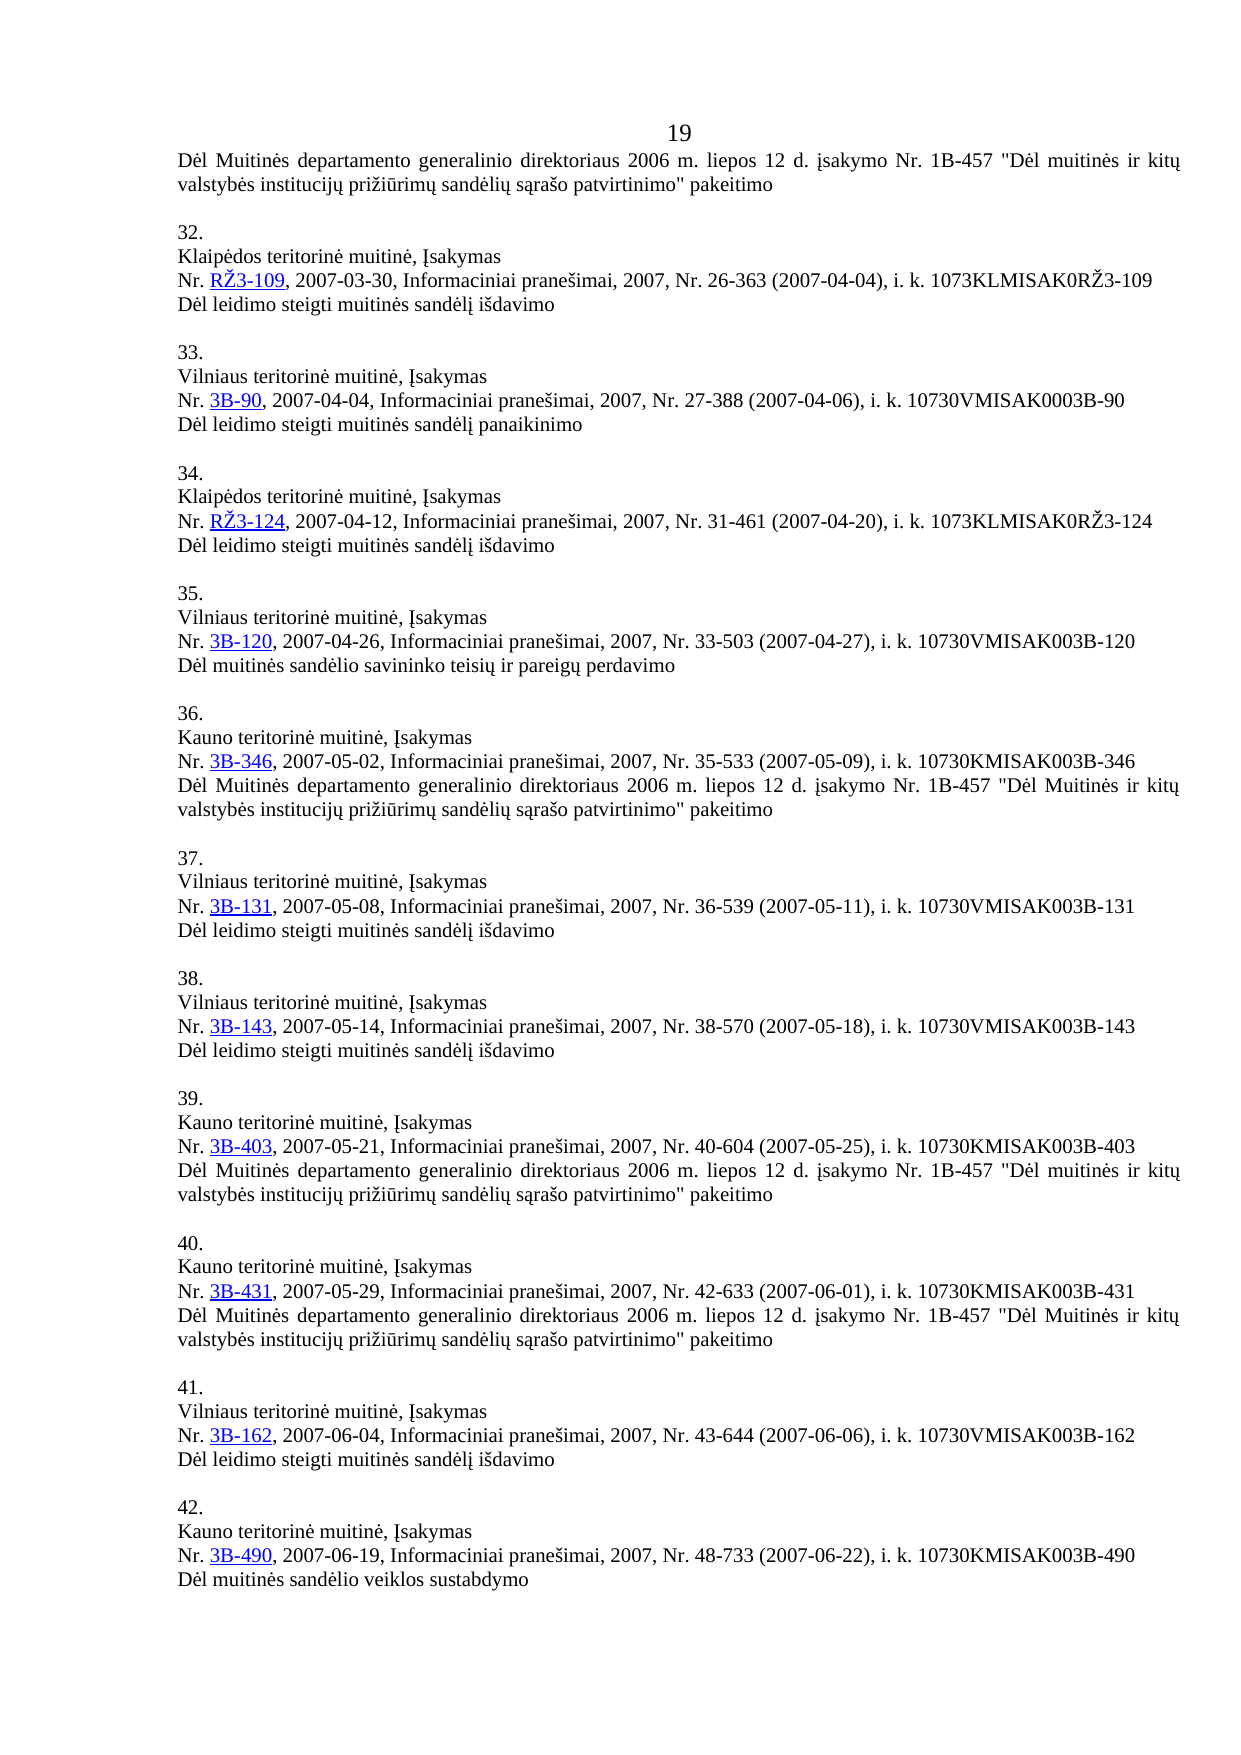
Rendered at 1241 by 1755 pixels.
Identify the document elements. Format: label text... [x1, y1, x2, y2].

text 40. [177, 1230, 1181, 1254]
text Nr. 3B-90, 2007-04-04, Informaciniai pranešimai, 2007, Nr. 27-388 (2007-04-06), i. k. 10730VMISAK0003B-90 [177, 388, 1181, 412]
text Dėl leidimo steigti muitinės sandėlį išdavimo [177, 533, 1181, 557]
text Dėl leidimo steigti muitinės sandėlį išdavimo [177, 1447, 1181, 1471]
text 39. [177, 1086, 1181, 1110]
text Dėl muitinės sandėlio savininko teisių ir pareigų perdavimo [177, 653, 1181, 677]
text Klaipėdos teritorinė muitinė, Įsakymas [177, 244, 1181, 268]
text 41. [177, 1375, 1181, 1399]
text Nr. RŽ3-124, 2007-04-12, Informaciniai pranešimai, 2007, Nr. 31-461 (2007-04-20), i. k. 1073KLMISAK0RŽ3-124 [177, 508, 1181, 533]
text Dėl leidimo steigti muitinės sandėlį panaikinimo [177, 412, 1181, 436]
text Vilniaus teritorinė muitinė, Įsakymas [177, 990, 1181, 1014]
text Dėl leidimo steigti muitinės sandėlį išdavimo [177, 918, 1181, 942]
text Dėl Muitinės departamento generalinio direktoriaus 2006 m. liepos 12 d. įsakymo Nr. 1B-457 "Dėl muitinės ir kitų valstybės institucijų prižiūrimų sandėlių sąrašo patvirtinimo" pakeitimo [177, 1158, 1181, 1206]
text 32. [177, 220, 1181, 244]
text Nr. 3B-431, 2007-05-29, Informaciniai pranešimai, 2007, Nr. 42-633 (2007-06-01), i. k. 10730KMISAK003B-431 [177, 1278, 1181, 1303]
text Kauno teritorinė muitinė, Įsakymas [177, 1519, 1181, 1543]
text Dėl muitinės sandėlio veiklos sustabdymo [177, 1567, 1181, 1591]
text Vilniaus teritorinė muitinė, Įsakymas [177, 1399, 1181, 1423]
text 35. [177, 581, 1181, 605]
text 37. [177, 845, 1181, 869]
text Nr. 3B-403, 2007-05-21, Informaciniai pranešimai, 2007, Nr. 40-604 (2007-05-25), i. k. 10730KMISAK003B-403 [177, 1134, 1181, 1158]
text 42. [177, 1495, 1181, 1519]
text Vilniaus teritorinė muitinė, Įsakymas [177, 364, 1181, 388]
text Klaipėdos teritorinė muitinė, Įsakymas [177, 484, 1181, 508]
text 34. [177, 460, 1181, 484]
text Dėl Muitinės departamento generalinio direktoriaus 2006 m. liepos 12 d. įsakymo Nr. 1B-457 "Dėl muitinės ir kitų valstybės institucijų prižiūrimų sandėlių sąrašo patvirtinimo" pakeitimo [177, 148, 1181, 196]
text Nr. RŽ3-109, 2007-03-30, Informaciniai pranešimai, 2007, Nr. 26-363 (2007-04-04), i. k. 1073KLMISAK0RŽ3-109 [177, 268, 1181, 292]
text Nr. 3B-162, 2007-06-04, Informaciniai pranešimai, 2007, Nr. 43-644 (2007-06-06), i. k. 10730VMISAK003B-162 [177, 1423, 1181, 1447]
text 36. [177, 701, 1181, 725]
text Nr. 3B-143, 2007-05-14, Informaciniai pranešimai, 2007, Nr. 38-570 (2007-05-18), i. k. 10730VMISAK003B-143 [177, 1014, 1181, 1038]
text Dėl Muitinės departamento generalinio direktoriaus 2006 m. liepos 12 d. įsakymo Nr. 1B-457 "Dėl Muitinės ir kitų valstybės institucijų prižiūrimų sandėlių sąrašo patvirtinimo" pakeitimo [177, 1303, 1181, 1351]
text Kauno teritorinė muitinė, Įsakymas [177, 725, 1181, 749]
text 38. [177, 966, 1181, 990]
text Kauno teritorinė muitinė, Įsakymas [177, 1254, 1181, 1278]
text Nr. 3B-131, 2007-05-08, Informaciniai pranešimai, 2007, Nr. 36-539 (2007-05-11), i. k. 10730VMISAK003B-131 [177, 893, 1181, 918]
text Kauno teritorinė muitinė, Įsakymas [177, 1110, 1181, 1134]
text Nr. 3B-346, 2007-05-02, Informaciniai pranešimai, 2007, Nr. 35-533 (2007-05-09), i. k. 10730KMISAK003B-346 [177, 749, 1181, 773]
text Nr. 3B-120, 2007-04-26, Informaciniai pranešimai, 2007, Nr. 33-503 (2007-04-27), i. k. 10730VMISAK003B-120 [177, 629, 1181, 653]
text Vilniaus teritorinė muitinė, Įsakymas [177, 605, 1181, 629]
text Dėl Muitinės departamento generalinio direktoriaus 2006 m. liepos 12 d. įsakymo Nr. 1B-457 "Dėl Muitinės ir kitų valstybės institucijų prižiūrimų sandėlių sąrašo patvirtinimo" pakeitimo [177, 773, 1181, 821]
text Dėl leidimo steigti muitinės sandėlį išdavimo [177, 1038, 1181, 1062]
text Dėl leidimo steigti muitinės sandėlį išdavimo [177, 292, 1181, 316]
text Nr. 3B-490, 2007-06-19, Informaciniai pranešimai, 2007, Nr. 48-733 (2007-06-22), i. k. 10730KMISAK003B-490 [177, 1543, 1181, 1567]
text 33. [177, 340, 1181, 364]
text Vilniaus teritorinė muitinė, Įsakymas [177, 869, 1181, 893]
